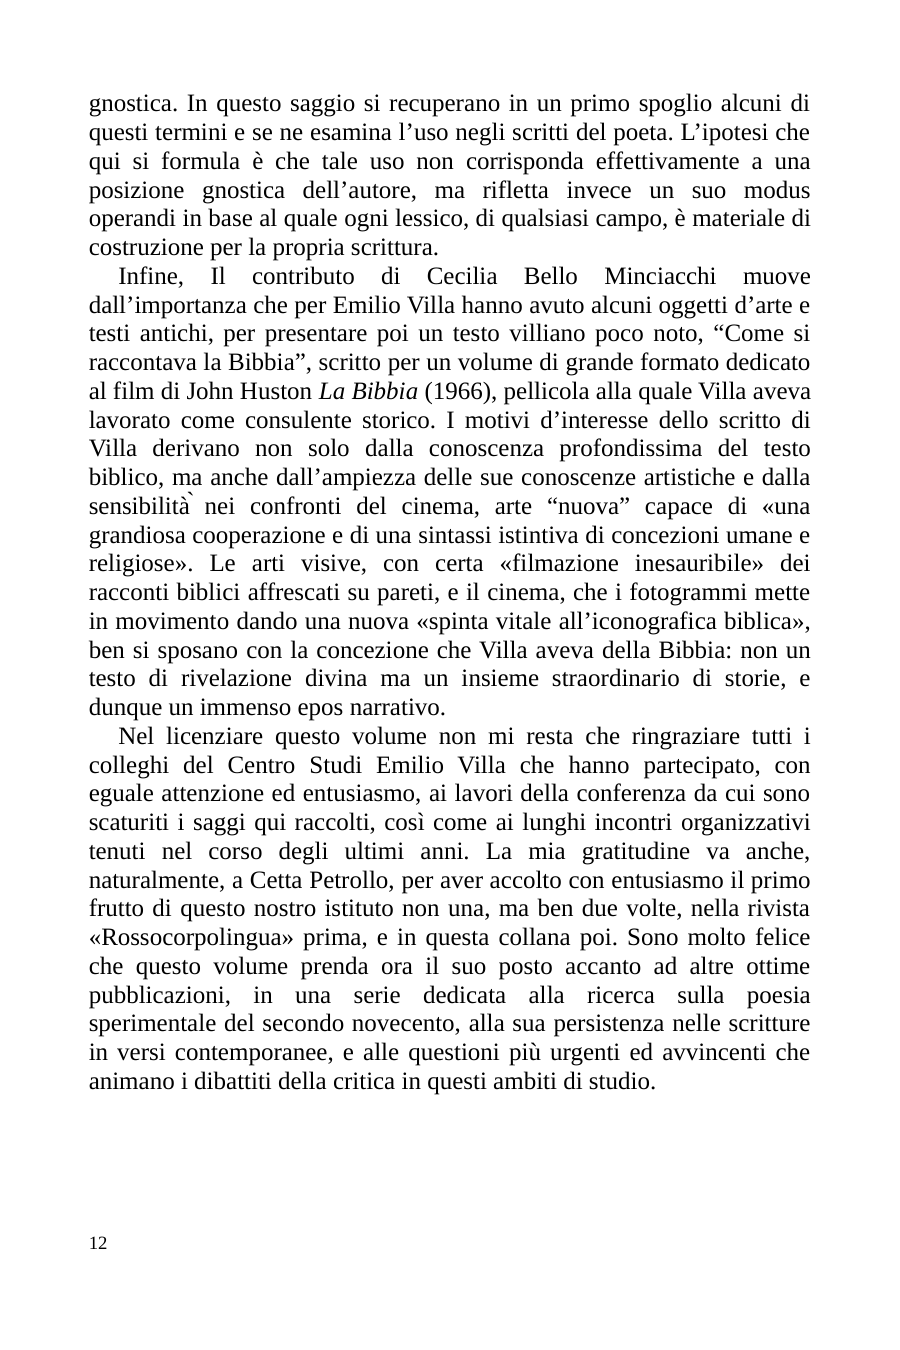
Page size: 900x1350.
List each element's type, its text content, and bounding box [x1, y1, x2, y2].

text Nel licenziare questo volume non mi resta che ringraziare tutti i colleghi del Centro Studi Emilio Villa che hanno partecipato, con eguale attenzione ed entusiasmo, ai lavori della conferenza da cui sono scaturiti i saggi qui raccolti, così come ai lunghi incontri organizzativi tenuti nel corso degli ultimi anni. La mia gratitudine va anche, naturalmente, a Cetta Petrollo, per aver accolto con entusiasmo il primo frutto di questo nostro istituto non una, ma ben due volte, nella rivista «Rossocorpolingua» prima, e in questa collana poi. Sono molto felice che questo volume prenda ora il suo posto accanto ad altre ottime pubblicazioni, in una serie dedicata alla ricerca sulla poesia sperimentale del secondo novecento, alla sua persistenza nelle scritture in versi contemporanee, e alle questioni più urgenti ed avvincenti che animano i dibattiti della critica in questi ambiti di studio. [88, 721, 811, 1095]
text Infine, Il contributo di Cecilia Bello Minciacchi muove dall’importanza che per Emilio Villa hanno avuto alcuni oggetti d’arte e testi antichi, per presentare poi un testo villiano poco noto, “Come si raccontava la Bibbia”, scritto per un volume di grande formato dedicato al film di John Huston La Bibbia (1966), pellicola alla quale Villa aveva lavorato come consulente storico. I motivi d’interesse dello scritto di Villa derivano non solo dalla conoscenza profondissima del testo biblico, ma anche dall’ampiezza delle sue conoscenze artistiche e dalla sensibilità̀ nei confronti del cinema, arte “nuova” capace di «una grandiosa cooperazione e di una sintassi istintiva di concezioni umane e religiose». Le arti visive, con certa «filmazione inesauribile» dei racconti biblici affrescati su pareti, e il cinema, che i fotogrammi mette in movimento dando una nuova «spinta vitale all’iconografica biblica», ben si sposano con la concezione che Villa aveva della Bibbia: non un testo di rivelazione divina ma un insieme straordinario di storie, e dunque un immenso epos narrativo. [88, 261, 811, 721]
text gnostica. In questo saggio si recuperano in un primo spoglio alcuni di questi termini e se ne esamina l’uso negli scritti del poeta. L’ipotesi che qui si formula è che tale uso non corrisponda effettivamente a una posizione gnostica dell’autore, ma rifletta invece un suo modus operandi in base al quale ogni lessico, di qualsiasi campo, è materiale di costruzione per la propria scrittura. [88, 88, 811, 261]
